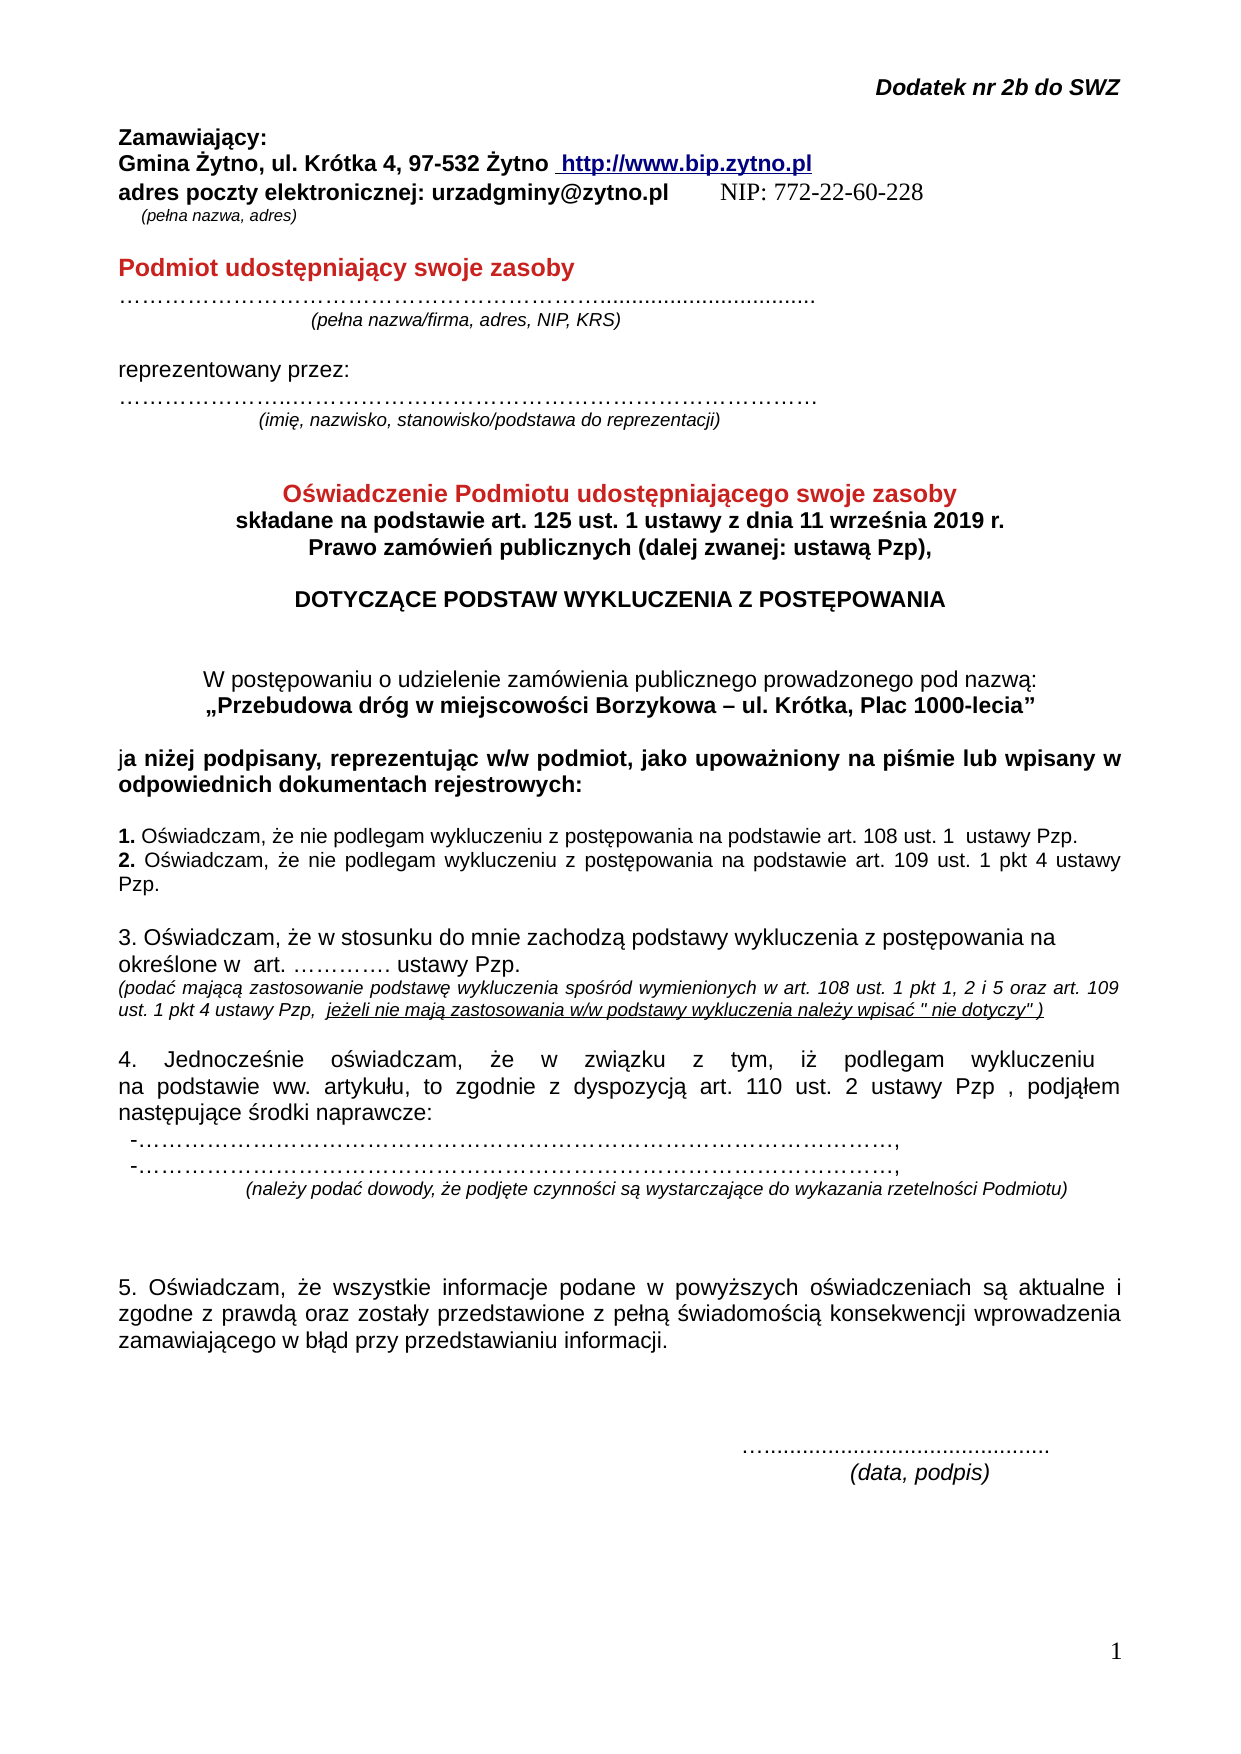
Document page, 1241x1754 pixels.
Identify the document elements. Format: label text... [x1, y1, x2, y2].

text (imię, nazwisko, stanowisko/podstawa do reprezentacji) [118, 409, 1122, 431]
text (podać mającą zastosowanie podstawę wykluczenia spośród wymienionych w art. 108 ust. 1 pkt 1, 2 i 5 oraz art. 109 ust. 1 pkt 4 ustawy Pzp, jeżeli nie mają zastosowania w/w podstawy wykluczenia należy wpisać " nie dotyczy" ) [118, 977, 1122, 1020]
text (pełna nazwa, adres) [118, 206, 1122, 225]
text …............................................. [118, 1432, 1122, 1458]
text Dodatek nr 2b do SWZ [118, 74, 1122, 100]
text ……………………………………………………….................................. [118, 282, 1122, 308]
text W postępowaniu o udzielenie zamówienia publicznego prowadzonego pod nazwą: „Przebudowa dróg w miejscowości Borzykowa – ul. Krótka, Plac 1000-lecia” [118, 666, 1122, 718]
text Prawo zamówień publicznych (dalej zwanej: ustawą Pzp), [118, 534, 1122, 560]
text 2. Oświadczam, że nie podlegam wykluczeniu z postępowania na podstawie art. 109 ust. 1 pkt 4 ustawy Pzp. [118, 848, 1122, 896]
text (należy podać dowody, że podjęte czynności są wystarczające do wykazania rzetelności Podmiotu) [193, 1178, 1122, 1200]
text 5. Oświadczam, że wszystkie informacje podane w powyższych oświadczeniach są aktualne i zgodne z prawdą oraz zostały przedstawione z pełną świadomością konsekwencji wprowadzenia zamawiającego w błąd przy przedstawianiu informacji. [118, 1274, 1122, 1353]
text 3. Oświadczam, że w stosunku do mnie zachodzą podstawy wykluczenia z postępowania na [118, 924, 1122, 951]
text DOTYCZĄCE PODSTAW WYKLUCZENIA Z POSTĘPOWANIA [118, 586, 1122, 613]
text reprezentowany przez: [118, 356, 1122, 383]
text adres poczty elektronicznej: urzadgminy@zytno.pl NIP: 772-22-60-228 [118, 177, 1122, 206]
text Zamawiający: [118, 124, 1122, 150]
text (pełna nazwa/firma, adres, NIP, KRS) [118, 308, 1122, 330]
text składane na podstawie art. 125 ust. 1 ustawy z dnia 11 września 2019 r. [118, 507, 1122, 534]
text -………………………………………………………………………………………, -………………………………………………………………………………………, [130, 1126, 1122, 1178]
text 4. Jednocześnie oświadczam, że w związku z tym, iż podlegam wykluczeniu na podstawie ww. artykułu, to zgodnie z dyspozycją art. 110 ust. 2 ustawy Pzp , podjąłem następujące środki naprawcze: [118, 1046, 1122, 1126]
text …………………..…………………………………………………………… [118, 383, 1122, 409]
text określone w art. …………. ustawy Pzp. [118, 951, 1122, 977]
text ja niżej podpisany, reprezentując w/w podmiot, jako upoważniony na piśmie lub wpisany w odpowiednich dokumentach rejestrowych: [118, 744, 1122, 797]
text Podmiot udostępniający swoje zasoby [118, 253, 1122, 282]
text Oświadczenie Podmiotu udostępniającego swoje zasoby [118, 479, 1122, 507]
text 1. Oświadczam, że nie podlegam wykluczeniu z postępowania na podstawie art. 108 ust. 1 ustawy Pzp. [118, 824, 1122, 848]
text Gmina Żytno, ul. Krótka 4, 97-532 Żytno http://www.bip.zytno.pl [118, 150, 1122, 177]
text (data, podpis) [118, 1458, 1122, 1485]
